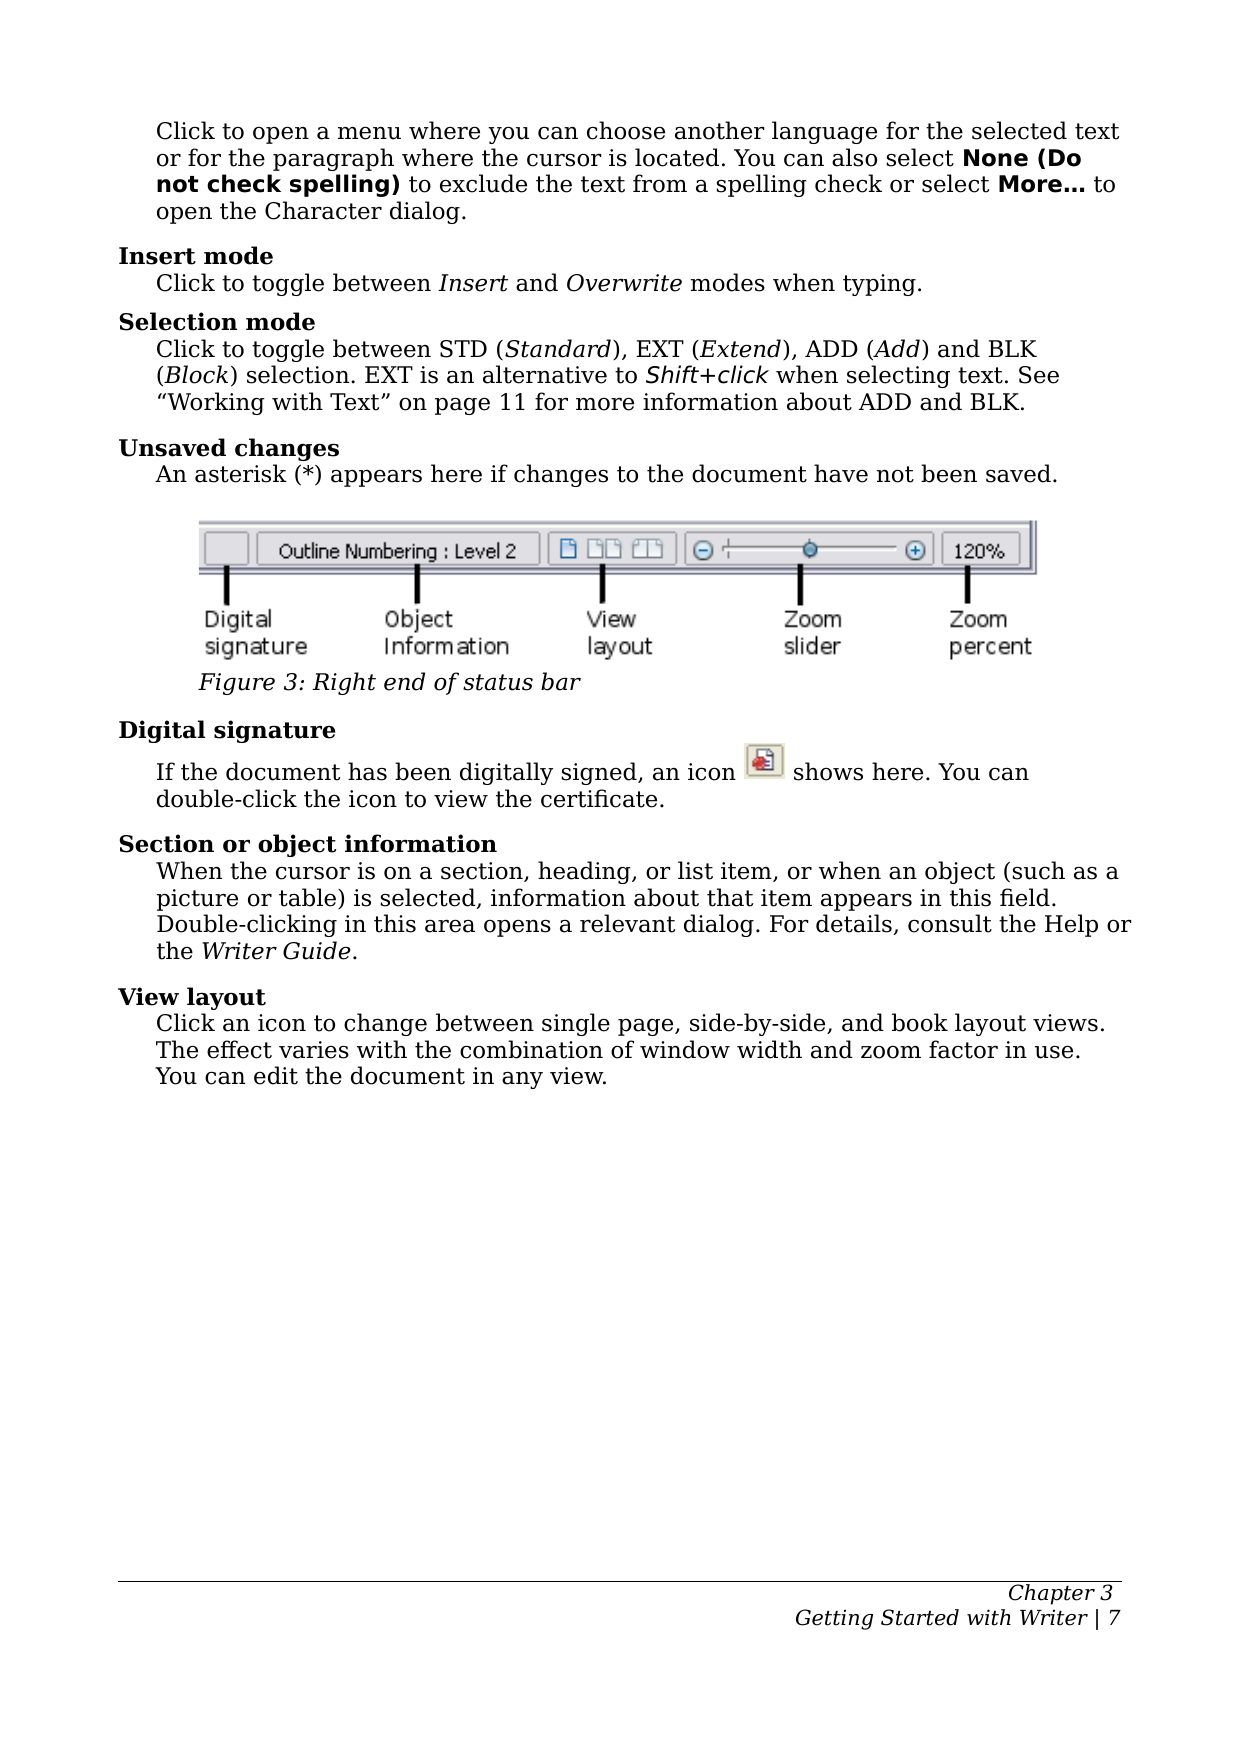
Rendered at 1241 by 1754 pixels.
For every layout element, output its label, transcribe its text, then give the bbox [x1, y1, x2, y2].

text Click to open a menu where you can choose another language for the selected text or for the paragraph where the cursor is located. You can also select None (Do not check spelling) to exclude the text from a spelling check or select More… to open the Character dialog. [156, 118, 1122, 225]
text Unsaved changes [118, 434, 1122, 461]
picture [198, 513, 1042, 669]
text Section or object information [118, 831, 1122, 858]
text Click an icon to change between single page, side-by-side, and book layout views. The effect varies with the combination of window width and zoom factor in use. You can edit the document in any view. [156, 1010, 1122, 1090]
text Insert mode [118, 243, 1122, 270]
text Figure 3: Right end of status bar [199, 669, 1041, 696]
text If the document has been digitally signed, an icon shows here. You can double-click the icon to view the certificate. [156, 744, 1122, 813]
text Click to toggle between Insert and Overwrite modes when typing. [156, 270, 1122, 297]
text Click to toggle between STD (Standard), EXT (Extend), ADD (Add) and BLK (Block) selection. EXT is an alternative to Shift+click when selecting text. See “Working with Text” on page 11 for more information about ADD and BLK. [156, 336, 1122, 416]
text Digital signature [118, 717, 1122, 744]
text View layout [118, 983, 1122, 1010]
text An asterisk (*) appears here if changes to the document have not been saved. [156, 461, 1122, 488]
text When the cursor is on a section, heading, or list item, or when an object (such as a picture or table) is selected, information about that item appears in this field. Double-clicking in this area opens a relevant dialog. For details, consult the Help or the Writer Guide. [156, 858, 1134, 965]
picture [743, 743, 786, 779]
text Selection mode [118, 309, 1122, 336]
